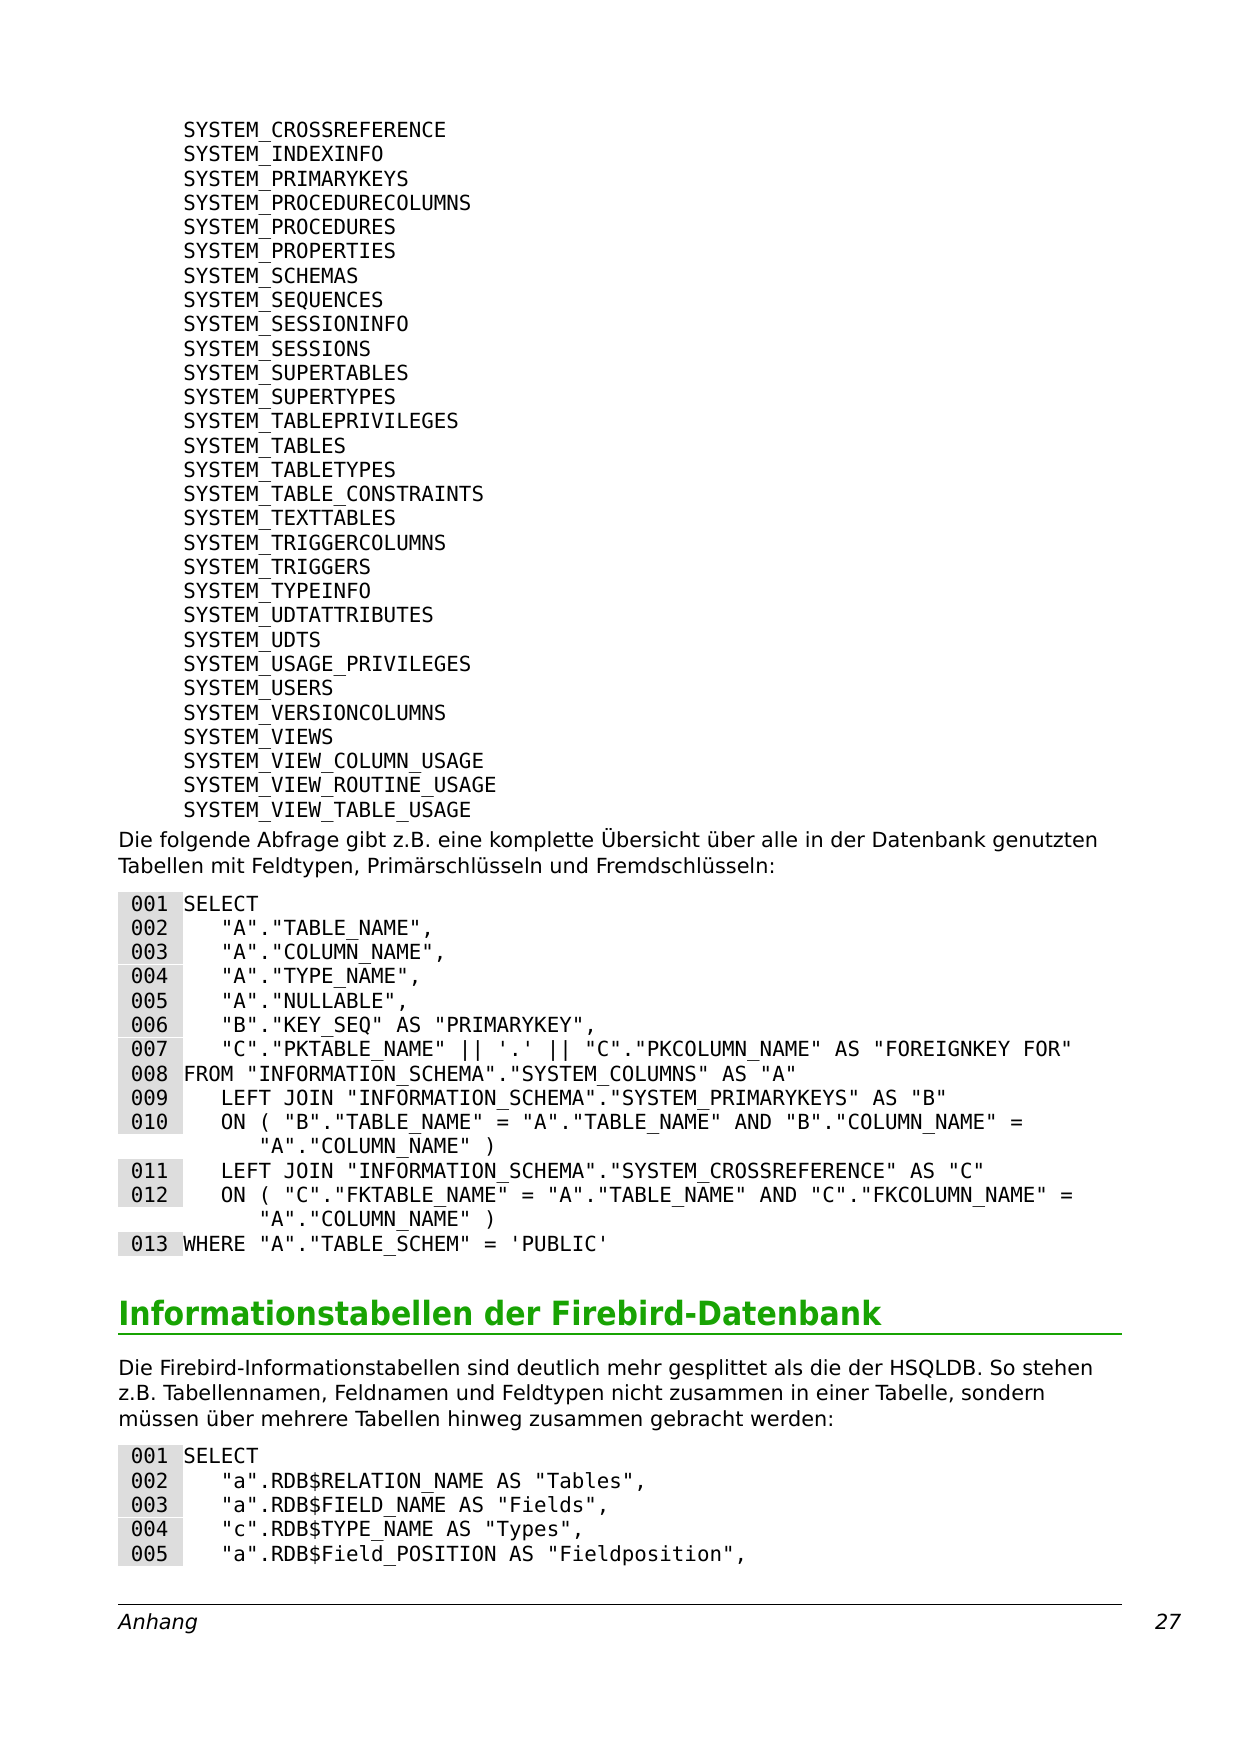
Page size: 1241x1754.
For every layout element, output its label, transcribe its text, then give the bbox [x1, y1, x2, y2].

list SYSTEM_PROCEDURECOLUMNS [118, 191, 1122, 215]
list SYSTEM_PROPERTIES [118, 239, 1122, 264]
list SYSTEM_UDTATTRIBUTES [118, 603, 1122, 628]
list SYSTEM_USERS [118, 676, 1122, 701]
list "A"."COLUMN_NAME" ) [118, 1207, 1122, 1232]
list FROM "INFORMATION_SCHEMA"."SYSTEM_COLUMNS" AS "A" [183, 1062, 1122, 1086]
list SYSTEM_UDTS [118, 628, 1122, 652]
list SYSTEM_VERSIONCOLUMNS [118, 701, 1122, 725]
list "A"."TABLE_NAME", [183, 916, 1122, 940]
list "a".RDB$RELATION_NAME AS "Tables", [183, 1469, 1122, 1493]
list SELECT [183, 892, 1122, 916]
list LEFT JOIN "INFORMATION_SCHEMA"."SYSTEM_PRIMARYKEYS" AS "B" [183, 1086, 1122, 1110]
list "A"."TYPE_NAME", [118, 964, 1122, 989]
list SYSTEM_SESSIONINFO [118, 312, 1122, 337]
list SYSTEM_TYPEINFO [118, 579, 1122, 603]
list WHERE "A"."TABLE_SCHEM" = 'PUBLIC' [183, 1232, 1122, 1256]
list "A"."COLUMN_NAME", [183, 940, 1122, 964]
list SELECT [118, 1444, 1122, 1469]
list SYSTEM_CROSSREFERENCE [118, 118, 1122, 142]
list "B"."KEY_SEQ" AS "PRIMARYKEY", [183, 1013, 1122, 1037]
list SYSTEM_TRIGGERS [118, 555, 1122, 579]
list "a".RDB$FIELD_NAME AS "Fields", [183, 1493, 1122, 1517]
text Die Firebird-Informationstabellen sind deutlich mehr gesplittet als die der HSQLDB. So stehen z.B. Tabellennamen, Feldnamen und Feldtypen nicht zusammen in einer Tabelle, sondern müssen über mehrere Tabellen hinweg zusammen gebracht werden: [118, 1356, 1122, 1431]
list SYSTEM_TRIGGERCOLUMNS [118, 531, 1122, 555]
list SYSTEM_SUPERTABLES [118, 361, 1122, 385]
list SYSTEM_VIEW_ROUTINE_USAGE [118, 773, 1122, 798]
list SYSTEM_INDEXINFO [118, 142, 1122, 167]
list SYSTEM_VIEW_TABLE_USAGE [118, 798, 1122, 822]
list SYSTEM_VIEWS [118, 725, 1122, 749]
list "c".RDB$TYPE_NAME AS "Types", [118, 1517, 1122, 1542]
text Die folgende Abfrage gibt z.B. eine komplette Übersicht über alle in der Datenbank genutzten Tabellen mit Feldtypen, Primärschlüsseln und Fremdschlüsseln: [118, 828, 1122, 878]
list "a".RDB$Field_POSITION AS "Fieldposition", [183, 1542, 1122, 1566]
list SYSTEM_TABLES [118, 434, 1122, 458]
list SYSTEM_VIEW_COLUMN_USAGE [118, 749, 1122, 773]
list ON ( "C"."FKTABLE_NAME" = "A"."TABLE_NAME" AND "C"."FKCOLUMN_NAME" = [183, 1183, 1122, 1207]
list SYSTEM_TABLE_CONSTRAINTS [118, 482, 1122, 506]
list "A"."NULLABLE", [183, 989, 1122, 1013]
list SYSTEM_TABLETYPES [118, 458, 1122, 482]
list SYSTEM_SEQUENCES [118, 288, 1122, 312]
list SYSTEM_PROCEDURES [118, 215, 1122, 239]
list SYSTEM_PRIMARYKEYS [118, 167, 1122, 191]
list "A"."COLUMN_NAME" ) [118, 1134, 1122, 1159]
list SYSTEM_SESSIONS [118, 337, 1122, 361]
list "C"."PKTABLE_NAME" || '.' || "C"."PKCOLUMN_NAME" AS "FOREIGNKEY FOR" [118, 1037, 1122, 1062]
list ON ( "B"."TABLE_NAME" = "A"."TABLE_NAME" AND "B"."COLUMN_NAME" = [183, 1110, 1122, 1134]
list SYSTEM_SUPERTYPES [118, 385, 1122, 409]
list SYSTEM_SCHEMAS [118, 264, 1122, 288]
list SYSTEM_USAGE_PRIVILEGES [118, 652, 1122, 676]
list LEFT JOIN "INFORMATION_SCHEMA"."SYSTEM_CROSSREFERENCE" AS "C" [183, 1159, 1122, 1183]
list SYSTEM_TABLEPRIVILEGES [118, 409, 1122, 434]
subtitle Informationstabellen der Firebird-Datenbank [118, 1294, 1122, 1333]
list SYSTEM_TEXTTABLES [118, 506, 1122, 531]
